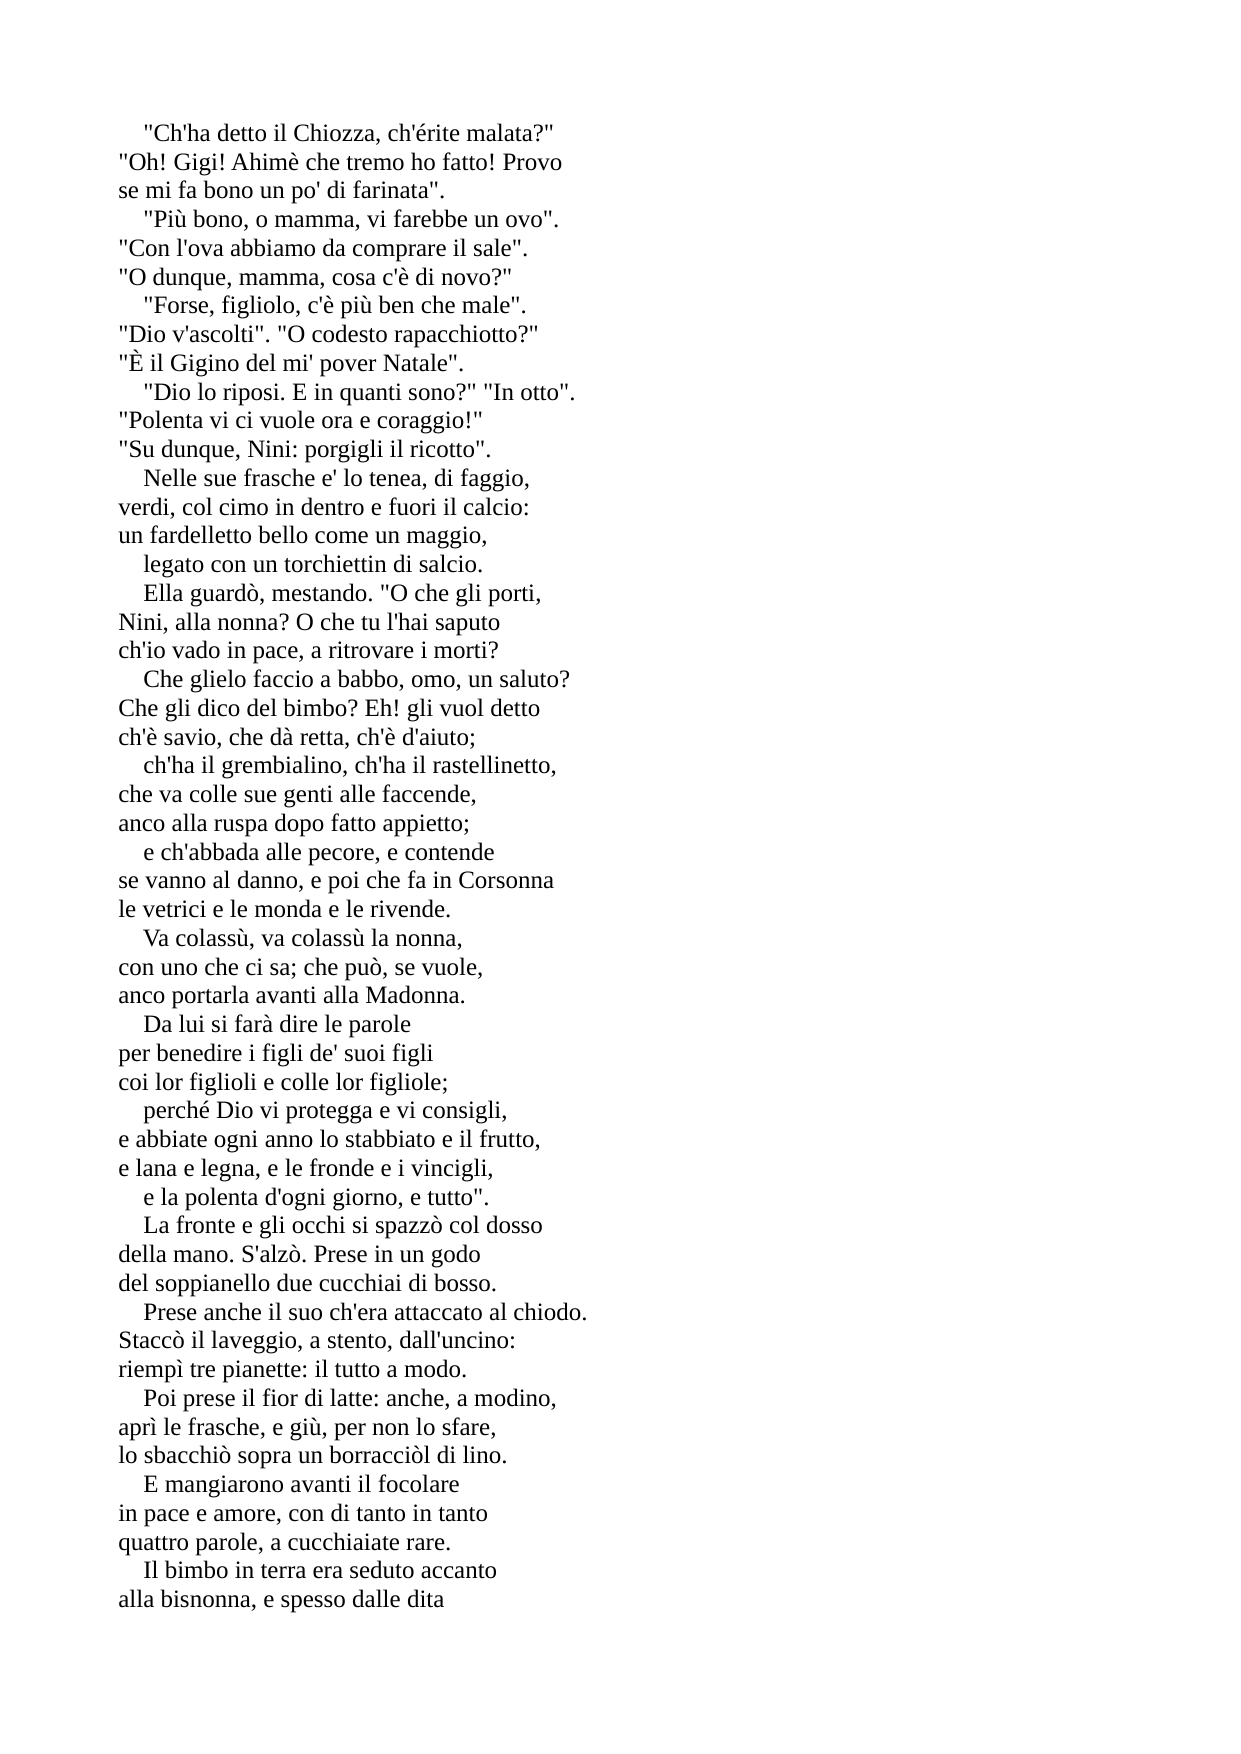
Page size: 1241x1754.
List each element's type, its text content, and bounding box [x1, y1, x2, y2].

text e lana e legna, e le fronde e i vincigli, [118, 1153, 1122, 1182]
text del soppianello due cucchiai di bosso. [118, 1268, 1122, 1297]
text perché Dio vi protegga e vi consigli, [118, 1096, 1122, 1124]
text e ch'abbada alle pecore, e contende [118, 837, 1122, 866]
text Ella guardò, mestando. "O che gli porti, [118, 578, 1122, 607]
text e la polenta d'ogni giorno, e tutto". [118, 1182, 1122, 1211]
text Che glielo faccio a babbo, omo, un saluto? [118, 664, 1122, 693]
text legato con un torchiettin di salcio. [118, 549, 1122, 578]
text "Oh! Gigi! Ahimè che tremo ho fatto! Provo [118, 147, 1122, 176]
text "Forse, figliolo, c'è più ben che male". [118, 291, 1122, 319]
text che va colle sue genti alle faccende, [118, 779, 1122, 808]
text Da lui si farà dire le parole [118, 1009, 1122, 1038]
text aprì le frasche, e giù, per non lo sfare, [118, 1412, 1122, 1441]
text Che gli dico del bimbo? Eh! gli vuol detto [118, 693, 1122, 722]
text "Dio lo riposi. E in quanti sono?" "In otto". [118, 377, 1122, 406]
text in pace e amore, con di tanto in tanto [118, 1498, 1122, 1527]
text con uno che ci sa; che può, se vuole, [118, 952, 1122, 981]
text E mangiarono avanti il focolare [118, 1469, 1122, 1498]
text anco portarla avanti alla Madonna. [118, 981, 1122, 1009]
text "Polenta vi ci vuole ora e coraggio!" [118, 406, 1122, 434]
text "Dio v'ascolti". "O codesto rapacchiotto?" [118, 319, 1122, 348]
text lo sbacchiò sopra un borracciòl di lino. [118, 1441, 1122, 1469]
text ch'è savio, che dà retta, ch'è d'aiuto; [118, 722, 1122, 751]
text Nini, alla nonna? O che tu l'hai saputo [118, 607, 1122, 636]
text Poi prese il fior di latte: anche, a modino, [118, 1383, 1122, 1412]
text "Ch'ha detto il Chiozza, ch'érite malata?" [118, 118, 1122, 147]
text e abbiate ogni anno lo stabbiato e il frutto, [118, 1124, 1122, 1153]
text coi lor figlioli e colle lor figliole; [118, 1067, 1122, 1096]
text Nelle sue frasche e' lo tenea, di faggio, [118, 463, 1122, 492]
text quattro parole, a cucchiaiate rare. [118, 1527, 1122, 1556]
text "È il Gigino del mi' pover Natale". [118, 348, 1122, 377]
text "Su dunque, Nini: porgigli il ricotto". [118, 434, 1122, 463]
text Il bimbo in terra era seduto accanto [118, 1556, 1122, 1584]
text verdi, col cimo in dentro e fuori il calcio: [118, 492, 1122, 521]
text riempì tre pianette: il tutto a modo. [118, 1354, 1122, 1383]
text "O dunque, mamma, cosa c'è di novo?" [118, 262, 1122, 291]
text della mano. S'alzò. Prese in un godo [118, 1239, 1122, 1268]
text alla bisnonna, e spesso dalle dita [118, 1584, 1122, 1613]
text ch'ha il grembialino, ch'ha il rastellinetto, [118, 751, 1122, 779]
text le vetrici e le monda e le rivende. [118, 894, 1122, 923]
text se vanno al danno, e poi che fa in Corsonna [118, 866, 1122, 894]
text "Con l'ova abbiamo da comprare il sale". [118, 233, 1122, 262]
text Prese anche il suo ch'era attaccato al chiodo. [118, 1297, 1122, 1326]
text Staccò il laveggio, a stento, dall'uncino: [118, 1326, 1122, 1354]
text se mi fa bono un po' di farinata". [118, 176, 1122, 204]
text un fardelletto bello come un maggio, [118, 521, 1122, 549]
text "Più bono, o mamma, vi farebbe un ovo". [118, 204, 1122, 233]
text anco alla ruspa dopo fatto appietto; [118, 808, 1122, 837]
text per benedire i figli de' suoi figli [118, 1038, 1122, 1067]
text La fronte e gli occhi si spazzò col dosso [118, 1211, 1122, 1239]
text Va colassù, va colassù la nonna, [118, 923, 1122, 952]
text ch'io vado in pace, a ritrovare i morti? [118, 636, 1122, 664]
